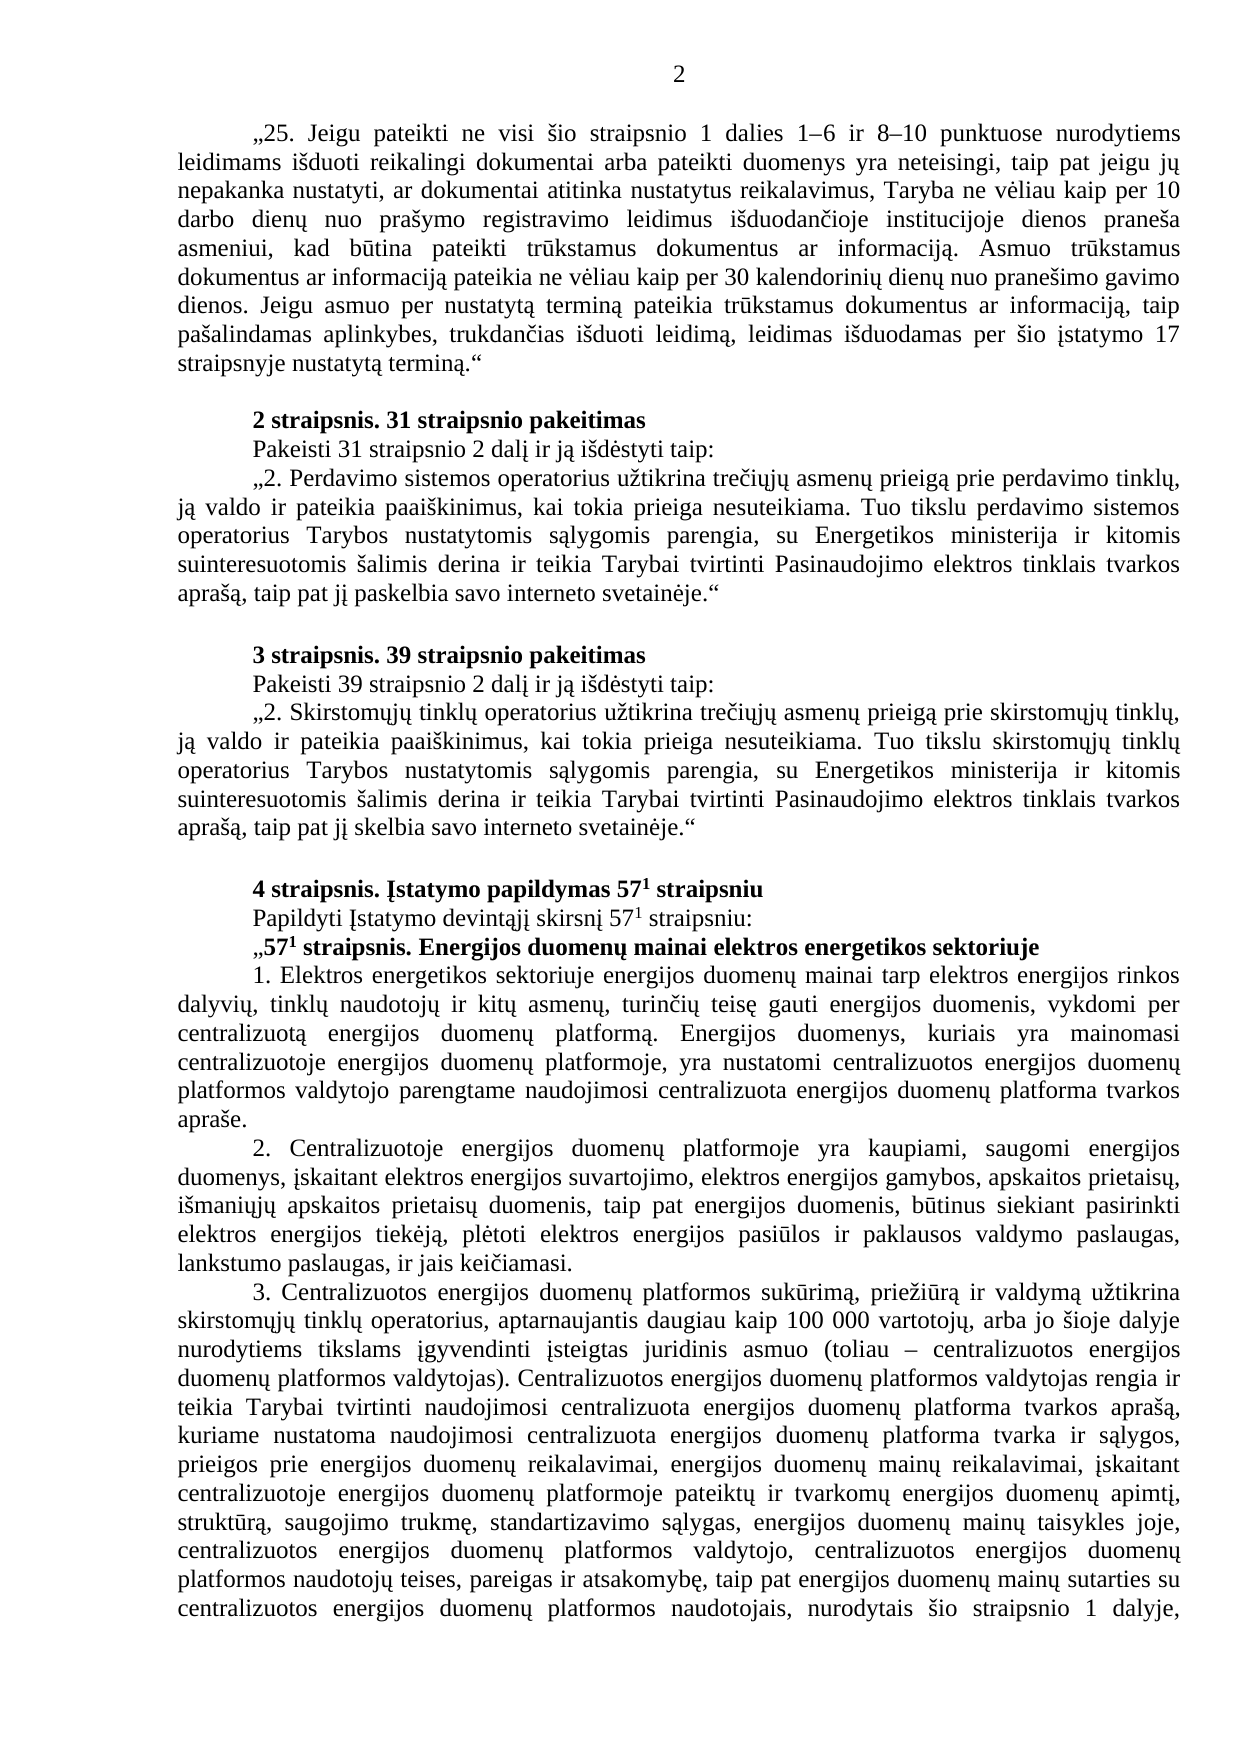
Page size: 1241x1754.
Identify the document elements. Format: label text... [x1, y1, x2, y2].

text 2. Centralizuotoje energijos duomenų platformoje yra kaupiami, saugomi energijos duomenys, įskaitant elektros energijos suvartojimo, elektros energijos gamybos, apskaitos prietaisų, išmaniųjų apskaitos prietaisų duomenis, taip pat energijos duomenis, būtinus siekiant pasirinkti elektros energijos tiekėją, plėtoti elektros energijos pasiūlos ir paklausos valdymo paslaugas, lankstumo paslaugas, ir jais keičiamasi. [177, 1133, 1181, 1277]
text „2. Skirstomųjų tinklų operatorius užtikrina trečiųjų asmenų prieigą prie skirstomųjų tinklų, ją valdo ir pateikia paaiškinimus, kai tokia prieiga nesuteikiama. Tuo tikslu skirstomųjų tinklų operatorius Tarybos nustatytomis sąlygomis parengia, su Energetikos ministerija ir kitomis suinteresuotomis šalimis derina ir teikia Tarybai tvirtinti Pasinaudojimo elektros tinklais tvarkos aprašą, taip pat jį skelbia savo interneto svetainėje.“ [177, 697, 1181, 841]
text Pakeisti 31 straipsnio 2 dalį ir ją išdėstyti taip: [177, 434, 1181, 463]
text 4 straipsnis. Įstatymo papildymas 571 straipsniu [177, 874, 1181, 903]
text 3. Centralizuotos energijos duomenų platformos sukūrimą, priežiūrą ir valdymą užtikrina skirstomųjų tinklų operatorius, aptarnaujantis daugiau kaip 100 000 vartotojų, arba jo šioje dalyje nurodytiems tikslams įgyvendinti įsteigtas juridinis asmuo (toliau – centralizuotos energijos duomenų platformos valdytojas). Centralizuotos energijos duomenų platformos valdytojas rengia ir teikia Tarybai tvirtinti naudojimosi centralizuota energijos duomenų platforma tvarkos aprašą, kuriame nustatoma naudojimosi centralizuota energijos duomenų platforma tvarka ir sąlygos, prieigos prie energijos duomenų reikalavimai, energijos duomenų mainų reikalavimai, įskaitant centralizuotoje energijos duomenų platformoje pateiktų ir tvarkomų energijos duomenų apimtį, struktūrą, saugojimo trukmę, standartizavimo sąlygas, energijos duomenų mainų taisykles joje, centralizuotos energijos duomenų platformos valdytojo, centralizuotos energijos duomenų platformos naudotojų teises, pareigas ir atsakomybę, taip pat energijos duomenų mainų sutarties su centralizuotos energijos duomenų platformos naudotojais, nurodytais šio straipsnio 1 dalyje, [177, 1277, 1181, 1622]
text 3 straipsnis. 39 straipsnio pakeitimas [177, 640, 1181, 669]
text „25. Jeigu pateikti ne visi šio straipsnio 1 dalies 1–6 ir 8–10 punktuose nurodytiems leidimams išduoti reikalingi dokumentai arba pateikti duomenys yra neteisingi, taip pat jeigu jų nepakanka nustatyti, ar dokumentai atitinka nustatytus reikalavimus, Taryba ne vėliau kaip per 10 darbo dienų nuo prašymo registravimo leidimus išduodančioje institucijoje dienos praneša asmeniui, kad būtina pateikti trūkstamus dokumentus ar informaciją. Asmuo trūkstamus dokumentus ar informaciją pateikia ne vėliau kaip per 30 kalendorinių dienų nuo pranešimo gavimo dienos. Jeigu asmuo per nustatytą terminą pateikia trūkstamus dokumentus ar informaciją, taip pašalindamas aplinkybes, trukdančias išduoti leidimą, leidimas išduodamas per šio įstatymo 17 straipsnyje nustatytą terminą.“ [177, 118, 1181, 377]
text Papildyti Įstatymo devintąjį skirsnį 571 straipsniu: [177, 903, 1181, 932]
text Pakeisti 39 straipsnio 2 dalį ir ją išdėstyti taip: [177, 669, 1181, 697]
text „571 straipsnis. Energijos duomenų mainai elektros energetikos sektoriuje [177, 932, 1181, 960]
text „2. Perdavimo sistemos operatorius užtikrina trečiųjų asmenų prieigą prie perdavimo tinklų, ją valdo ir pateikia paaiškinimus, kai tokia prieiga nesuteikiama. Tuo tikslu perdavimo sistemos operatorius Tarybos nustatytomis sąlygomis parengia, su Energetikos ministerija ir kitomis suinteresuotomis šalimis derina ir teikia Tarybai tvirtinti Pasinaudojimo elektros tinklais tvarkos aprašą, taip pat jį paskelbia savo interneto svetainėje.“ [177, 463, 1181, 607]
text 1. Elektros energetikos sektoriuje energijos duomenų mainai tarp elektros energijos rinkos dalyvių, tinklų naudotojų ir kitų asmenų, turinčių teisę gauti energijos duomenis, vykdomi per centralizuotą energijos duomenų platformą. Energijos duomenys, kuriais yra mainomasi centralizuotoje energijos duomenų platformoje, yra nustatomi centralizuotos energijos duomenų platformos valdytojo parengtame naudojimosi centralizuota energijos duomenų platforma tvarkos apraše. [177, 960, 1181, 1133]
text 2 straipsnis. 31 straipsnio pakeitimas [177, 406, 1181, 434]
